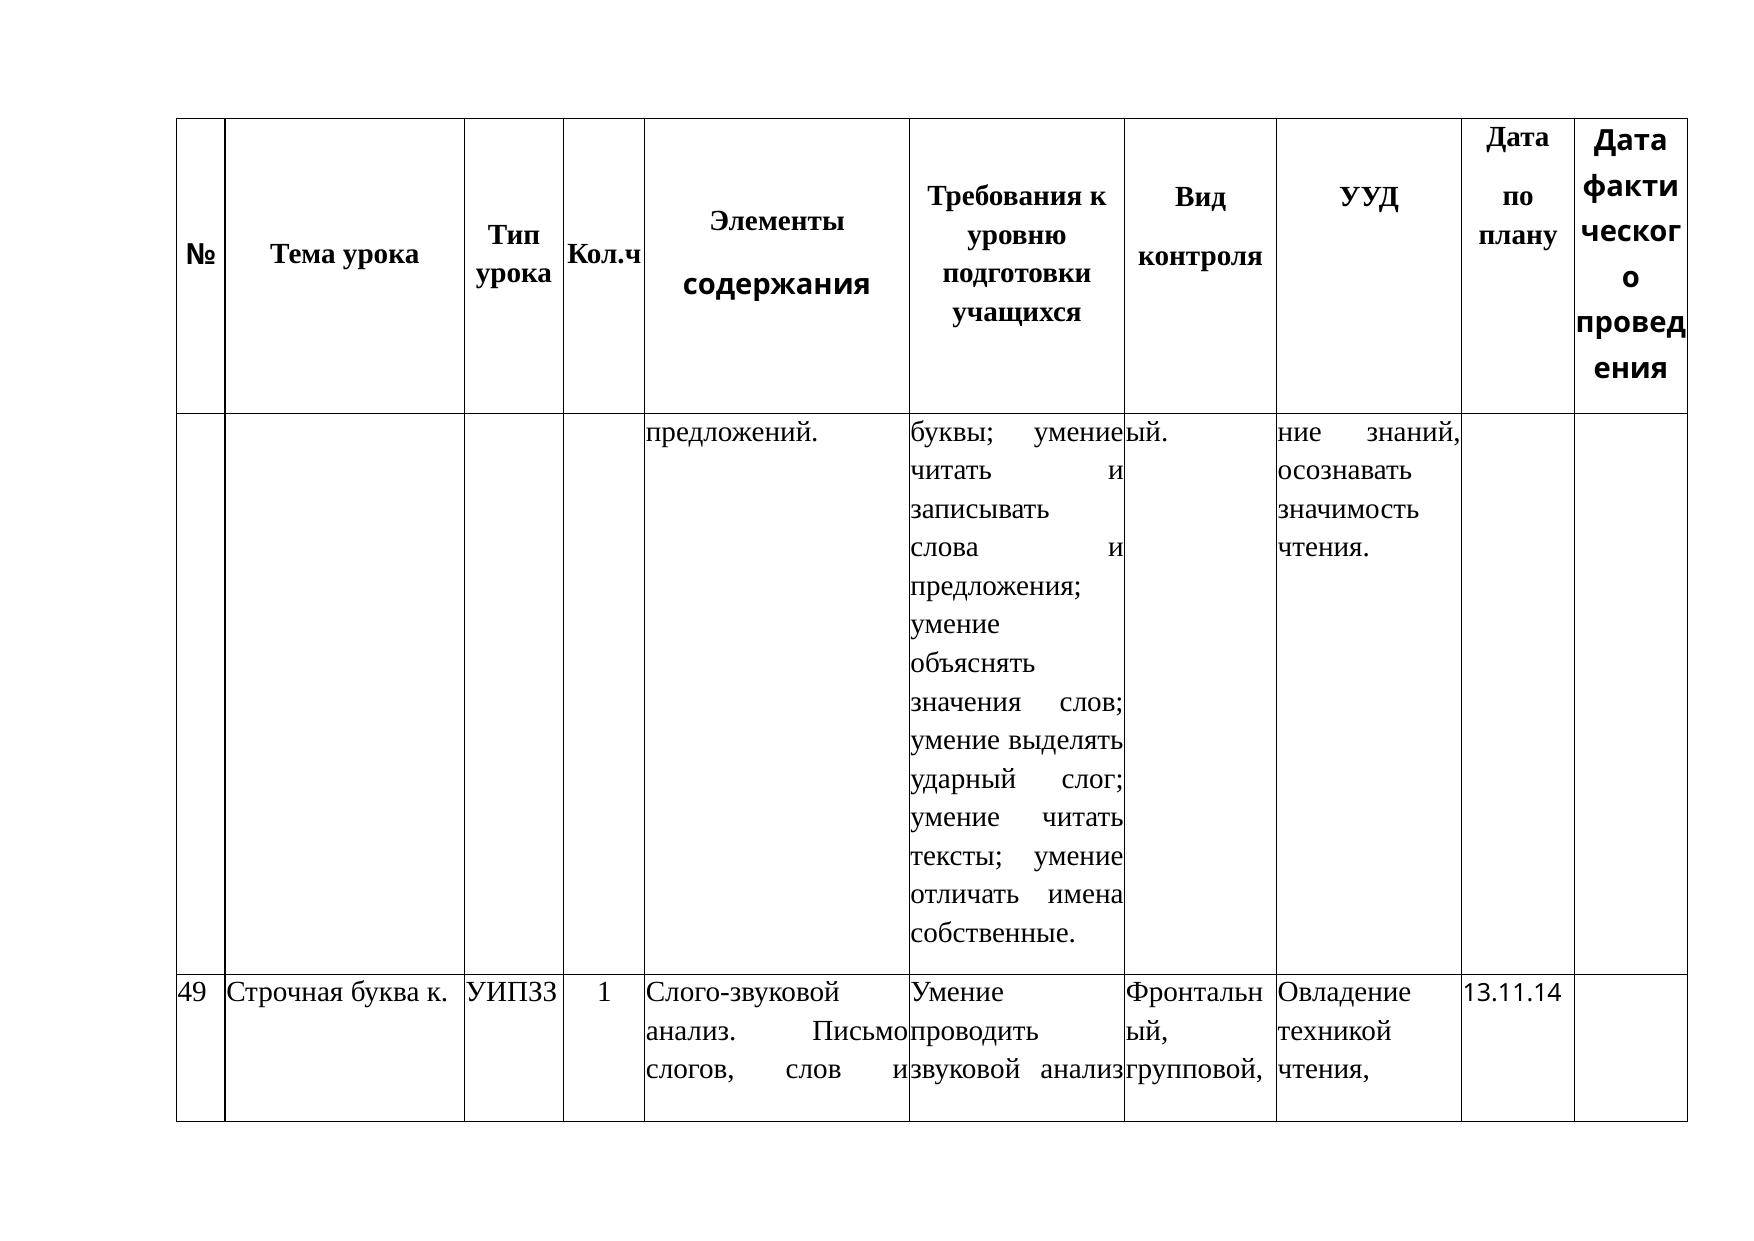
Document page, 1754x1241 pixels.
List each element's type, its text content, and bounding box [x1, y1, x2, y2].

table_cell Строчная буква к. [226, 975, 464, 1121]
table_header Тема урока [226, 119, 464, 413]
table_cell УИПЗЗ [465, 975, 563, 1121]
table_header Элементы содержания [645, 119, 909, 413]
table_cell [465, 414, 563, 973]
table_header Дата фактического проведения [1575, 119, 1687, 413]
table_cell 13.11.14 [1462, 975, 1574, 1121]
table_cell 49 [177, 975, 224, 1121]
table_cell ый. [1125, 414, 1276, 973]
table_cell буквы; умение читать и записывать слова и предложения; умение объяснять значения слов; умение выделять ударный слог; умение читать тексты; умение отличать имена собственные. [910, 414, 1124, 973]
table_cell Фронтальный, групповой, [1125, 975, 1276, 1121]
table_cell ние знаний, осознавать значимость чтения. [1277, 414, 1461, 973]
table_cell [226, 414, 464, 973]
table_header УУД [1277, 119, 1461, 413]
table_header Дата по плану [1462, 119, 1574, 413]
table_header Вид контроля [1125, 119, 1276, 413]
table_cell Слого-звуковой анализ. Письмо слогов, слов и [645, 975, 909, 1121]
table_header Тип урока [465, 119, 563, 413]
table_header Требования к уровню подготовки учащихся [910, 119, 1124, 413]
table_cell Умение проводить звуковой анализ [910, 975, 1124, 1121]
table_cell предложений. [645, 414, 909, 973]
table_cell Овладение техникой чтения, [1277, 975, 1461, 1121]
table_cell [177, 414, 224, 973]
table_header № [177, 119, 224, 413]
table_cell [564, 414, 644, 973]
table_header Кол.ч [564, 119, 644, 413]
table_cell [1462, 414, 1574, 973]
table_cell 1 [564, 975, 644, 1121]
table_cell [1575, 975, 1687, 1121]
table_cell [1575, 414, 1687, 973]
